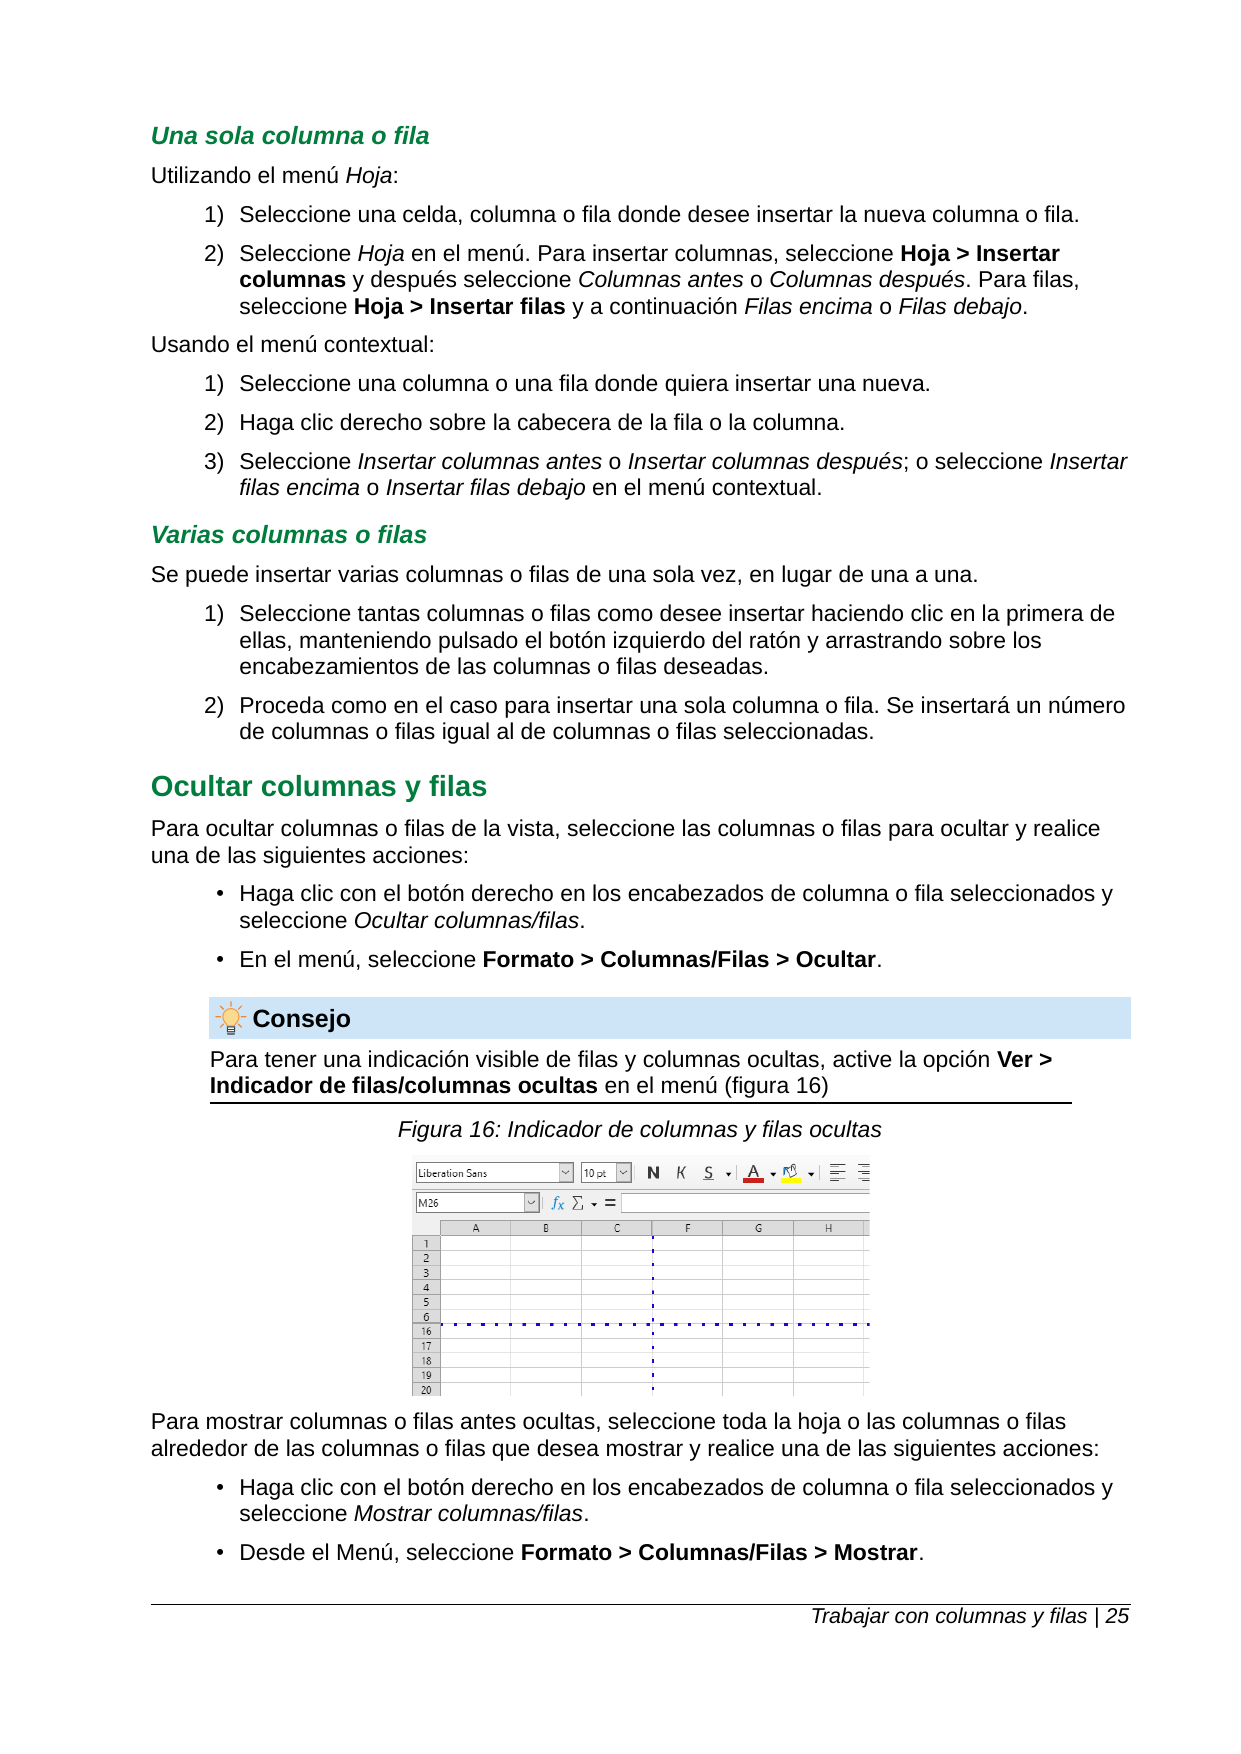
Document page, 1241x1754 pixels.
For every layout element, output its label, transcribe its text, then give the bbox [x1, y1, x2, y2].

subtitle Consejo [252, 997, 1131, 1039]
list Para mostrar columnas o filas antes ocultas, seleccione toda la hoja o las columnas o filas alrededor de las columnas o filas que desea mostrar y realice una de las siguientes acciones: [151, 1408, 1131, 1461]
list Haga clic derecho sobre la cabecera de la fila o la columna. [224, 409, 1131, 436]
list Proceda como en el caso para insertar una sola columna o fila. Se insertará un número de columnas o filas igual al de columnas o filas seleccionadas. [224, 692, 1131, 744]
list Haga clic con el botón derecho en los encabezados de columna o fila seleccionados y seleccione Ocultar columnas/filas. [224, 880, 1131, 933]
list Seleccione Insertar columnas antes o Insertar columnas después; o seleccione Insertar filas encima o Insertar filas debajo en el menú contextual. [224, 448, 1131, 501]
list Seleccione Hoja en el menú. Para insertar columnas, seleccione Hoja > Insertar columnas y después seleccione Columnas antes o Columnas después. Para filas, seleccione Hoja > Insertar filas y a continuación Filas encima o Filas debajo. [224, 240, 1131, 319]
list Seleccione tantas columnas o filas como desee insertar haciendo clic en la primera de ellas, manteniendo pulsado el botón izquierdo del ratón y arrastrando sobre los encabezamientos de las columnas o filas deseadas. [224, 600, 1131, 679]
list Seleccione una celda, columna o fila donde desee insertar la nueva columna o fila. [224, 201, 1131, 227]
list Utilizando el menú Hoja: [151, 162, 1131, 188]
list Haga clic con el botón derecho en los encabezados de columna o fila seleccionados y seleccione Mostrar columnas/filas. [224, 1473, 1131, 1526]
list Para ocultar columnas o filas de la vista, seleccione las columnas o filas para ocultar y realice una de las siguientes acciones: [151, 815, 1131, 868]
list Seleccione una columna o una fila donde quiera insertar una nueva. [224, 370, 1131, 397]
list Se puede insertar varias columnas o filas de una sola vez, en lugar de una a una. [151, 561, 1131, 588]
text Figura 16: Indicador de columnas y filas ocultas [398, 1116, 884, 1142]
list Usando el menú contextual: [151, 331, 1131, 358]
list En el menú, seleccione Formato > Columnas/Filas > Ocultar. [224, 946, 1131, 972]
list Desde el Menú, seleccione Formato > Columnas/Filas > Mostrar. [224, 1539, 1131, 1565]
subtitle Ocultar columnas y filas [151, 769, 1131, 803]
text Para tener una indicación visible de filas y columnas ocultas, active la opción Ver > Indicador de filas/columnas ocultas en el menú (figura 16) [209, 1046, 1072, 1104]
picture [412, 1155, 870, 1396]
subtitle Una sola columna o fila [151, 121, 1131, 150]
subtitle Varias columnas o filas [151, 520, 1131, 549]
